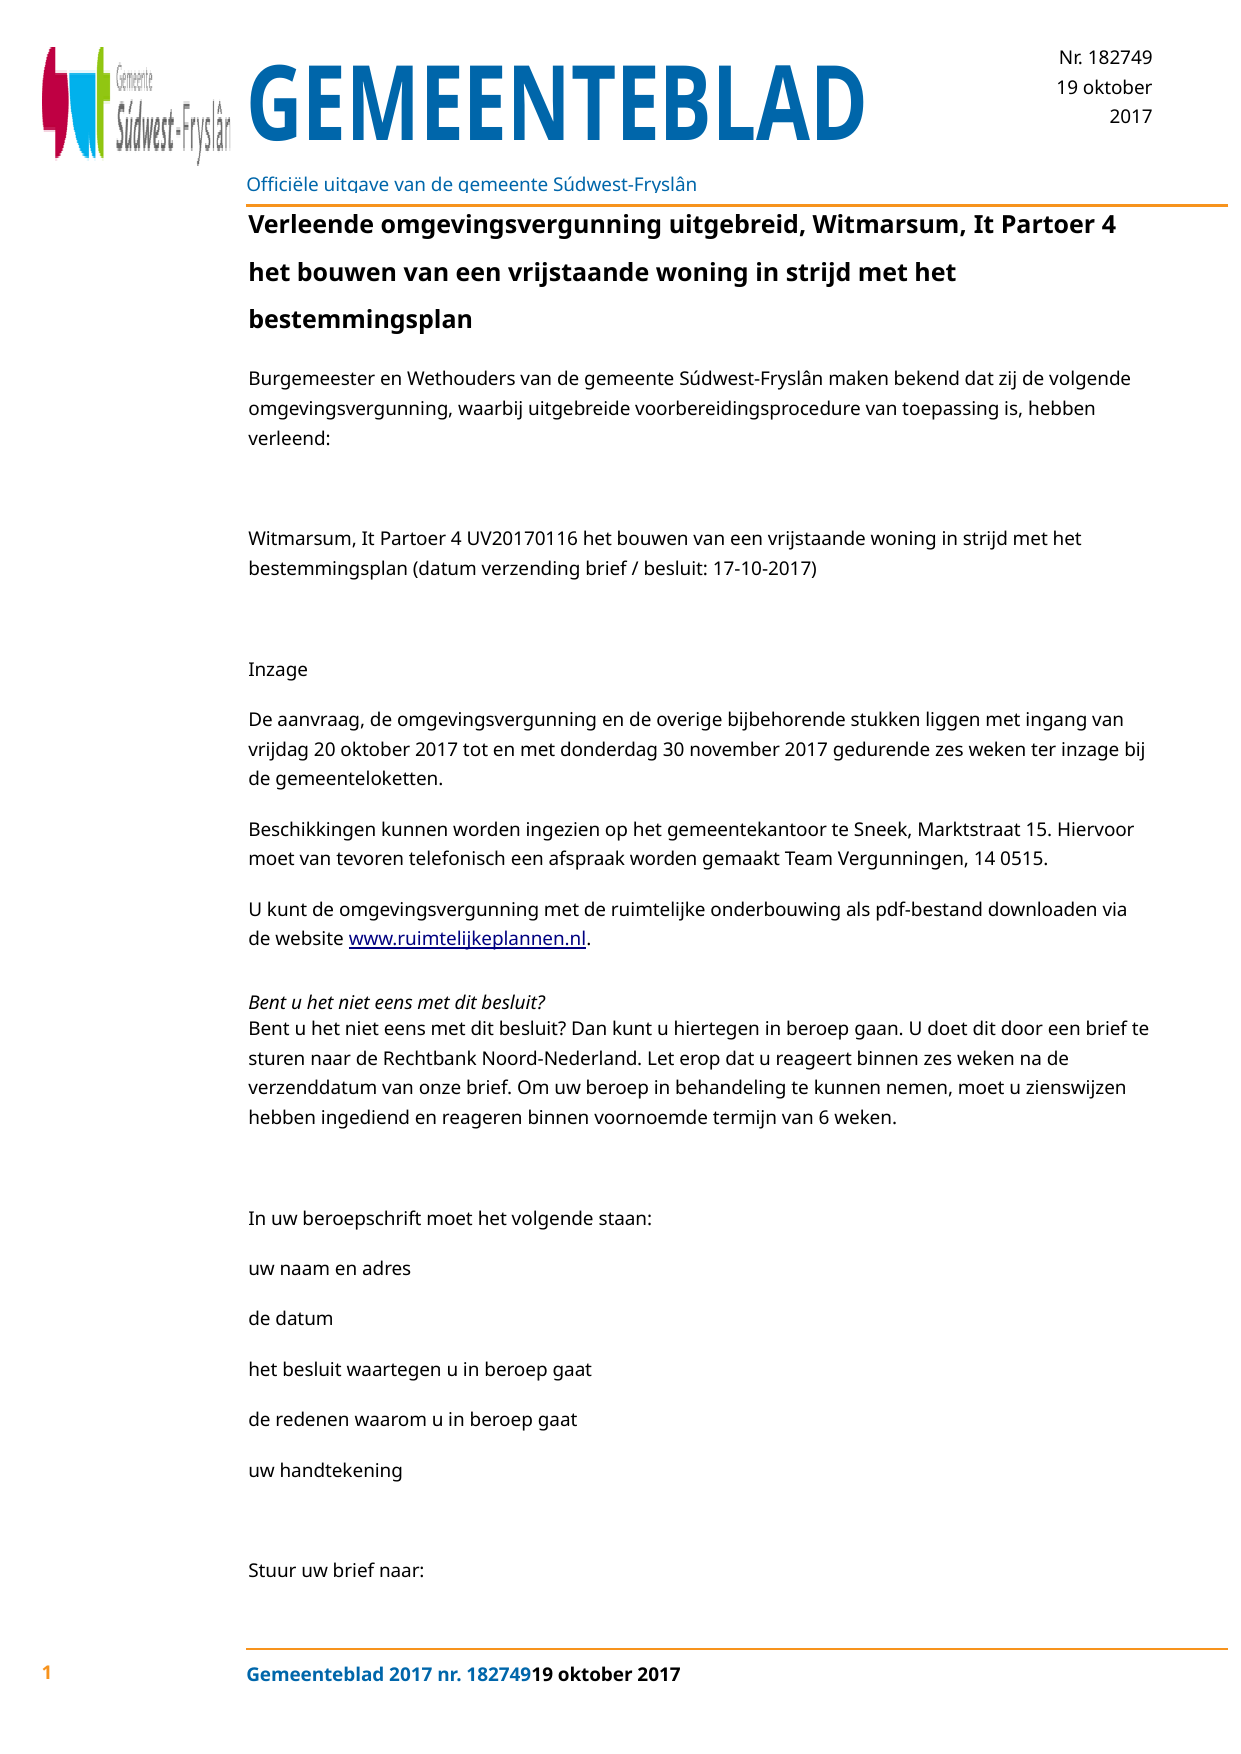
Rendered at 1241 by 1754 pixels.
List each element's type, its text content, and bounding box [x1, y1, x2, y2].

text Burgemeester en Wethouders van de gemeente Súdwest-Fryslân maken bekend dat zij de volgende omgevingsvergunning, waarbij uitgebreide voorbereidingsprocedure van toepassing is, hebben verleend: [248, 366, 1152, 450]
text Bent u het niet eens met dit besluit? [248, 989, 1152, 1015]
text uw handtekening [248, 1457, 1152, 1483]
text Beschikkingen kunnen worden ingezien op het gemeentekantoor te Sneek, Marktstraat 15. Hiervoor moet van tevoren telefonisch een afspraak worden gemaakt Team Vergunningen, 14 0515. [248, 816, 1152, 871]
text de datum [248, 1306, 1152, 1331]
text De aanvraag, de omgevingsvergunning en de overige bijbehorende stukken liggen met ingang van vrijdag 20 oktober 2017 tot en met donderdag 30 november 2017 gedurende zes weken ter inzage bij de gemeenteloketten. [248, 706, 1152, 791]
text de redenen waarom u in beroep gaat [248, 1406, 1152, 1432]
text In uw beroepschrift moet het volgende staan: [248, 1205, 1152, 1231]
text Verleende omgevingsvergunning uitgebreid, Witmarsum, It Partoer 4 het bouwen van een vrijstaande woning in strijd met het bestemmingsplan [248, 207, 1152, 336]
picture [41, 47, 231, 172]
text Bent u het niet eens met dit besluit? Dan kunt u hiertegen in beroep gaan. U doet dit door een brief te sturen naar de Rechtbank Noord-Nederland. Let erop dat u reageert binnen zes weken na de verzenddatum van onze brief. Om uw beroep in behandeling te kunnen nemen, moet u zienswijzen hebben ingediend en reageren binnen voornoemde termijn van 6 weken. [248, 1015, 1152, 1130]
text U kunt de omgevingsvergunning met de ruimtelijke onderbouwing als pdf-bestand downloaden via de website www.ruimtelijkeplannen.nl. [248, 896, 1152, 951]
text Witmarsum, It Partoer 4 UV20170116 het bouwen van een vrijstaande woning in strijd met het bestemmingsplan (datum verzending brief / besluit: 17-10-2017) [248, 526, 1152, 581]
text Stuur uw brief naar: [248, 1558, 1152, 1583]
text Inzage [248, 656, 1152, 682]
text uw naam en adres [248, 1255, 1152, 1281]
text het besluit waartegen u in beroep gaat [248, 1356, 1152, 1382]
